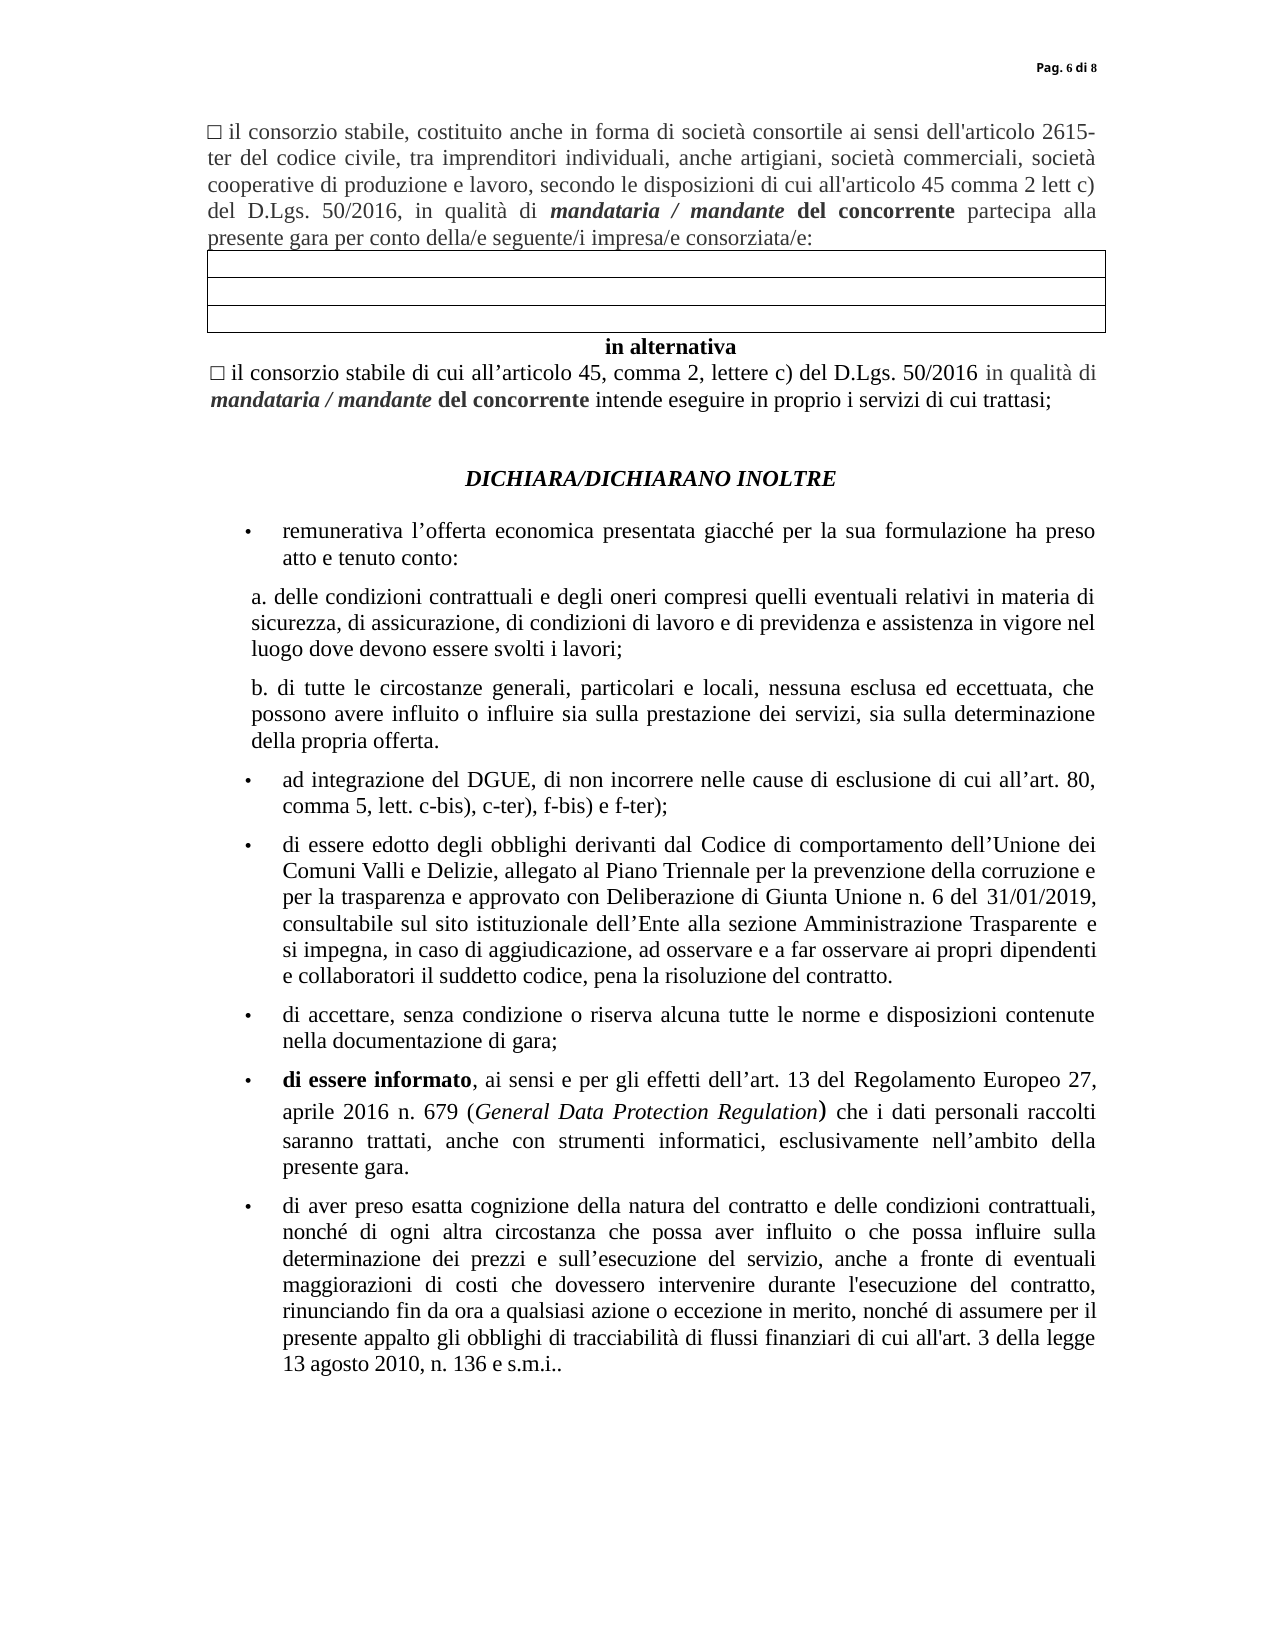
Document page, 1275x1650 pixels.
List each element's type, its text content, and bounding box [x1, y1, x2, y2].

table_header [208, 251, 1105, 277]
list ad integrazione del DGUE, di non incorrere nelle cause di esclusione di cui all’art. 80, comma 5, lett. c-bis), c-ter), f-bis) e f-ter); [245, 766, 1097, 818]
list di essere informato, ai sensi e per gli effetti dell’art. 13 del Regolamento Europeo 27, aprile 2016 n. 679 (General Data Protection Regulation) che i dati personali raccolti saranno trattati, anche con strumenti informatici, esclusivamente nell’ambito della presente gara. [245, 1066, 1097, 1179]
text a. delle condizioni contrattuali e degli oneri compresi quelli eventuali relativi in materia di sicurezza, di assicurazione, di condizioni di lavoro e di previdenza e assistenza in vigore nel luogo dove devono essere svolti i lavori; [251, 583, 1097, 662]
text □ il consorzio stabile, costituito anche in forma di società consortile ai sensi dell'articolo 2615-ter del codice civile, tra imprenditori individuali, anche artigiani, società commerciali, società cooperative di produzione e lavoro, secondo le disposizioni di cui all'articolo 45 comma 2 lett c) del D.Lgs. 50/2016, in qualità di mandataria / mandante del concorrente partecipa alla presente gara per conto della/e seguente/i impresa/e consorziata/e: [207, 118, 1097, 250]
table_cell [208, 306, 1105, 332]
text b. di tutte le circostanze generali, particolari e locali, nessuna esclusa ed eccettuata, che possono avere influito o influire sia sulla prestazione dei servizi, sia sulla determinazione della propria offerta. [251, 674, 1097, 753]
list remunerativa l’offerta economica presentata giacché per la sua formulazione ha preso atto e tenuto conto: [245, 518, 1097, 570]
text □ il consorzio stabile di cui all’articolo 45, comma 2, lettere c) del D.Lgs. 50/2016 in qualità di mandataria / mandante del concorrente intende eseguire in proprio i servizi di cui trattasi; [210, 359, 1097, 412]
text in alternativa [244, 333, 1097, 359]
list di essere edotto degli obblighi derivanti dal Codice di comportamento dell’Unione dei Comuni Valli e Delizie, allegato al Piano Triennale per la prevenzione della corruzione e per la trasparenza e approvato con Deliberazione di Giunta Unione n. 6 del 31/01/2019, consultabile sul sito istituzionale dell’Ente alla sezione Amministrazione Trasparente e si impegna, in caso di aggiudicazione, ad osservare e a far osservare ai propri dipendenti e collaboratori il suddetto codice, pena la risoluzione del contratto. [245, 831, 1097, 989]
text Dichiara/dichiarano inoltre [207, 465, 1097, 491]
list di aver preso esatta cognizione della natura del contratto e delle condizioni contrattuali, nonché di ogni altra circostanza che possa aver influito o che possa influire sulla determinazione dei prezzi e sull’esecuzione del servizio, anche a fronte di eventuali maggiorazioni di costi che dovessero intervenire durante l'esecuzione del contratto, rinunciando fin da ora a qualsiasi azione o eccezione in merito, nonché di assumere per il presente appalto gli obblighi di tracciabilità di flussi finanziari di cui all'art. 3 della legge 13 agosto 2010, n. 136 e s.m.i.. [245, 1192, 1097, 1376]
list di accettare, senza condizione o riserva alcuna tutte le norme e disposizioni contenute nella documentazione di gara; [245, 1001, 1097, 1054]
table_cell [208, 278, 1105, 305]
